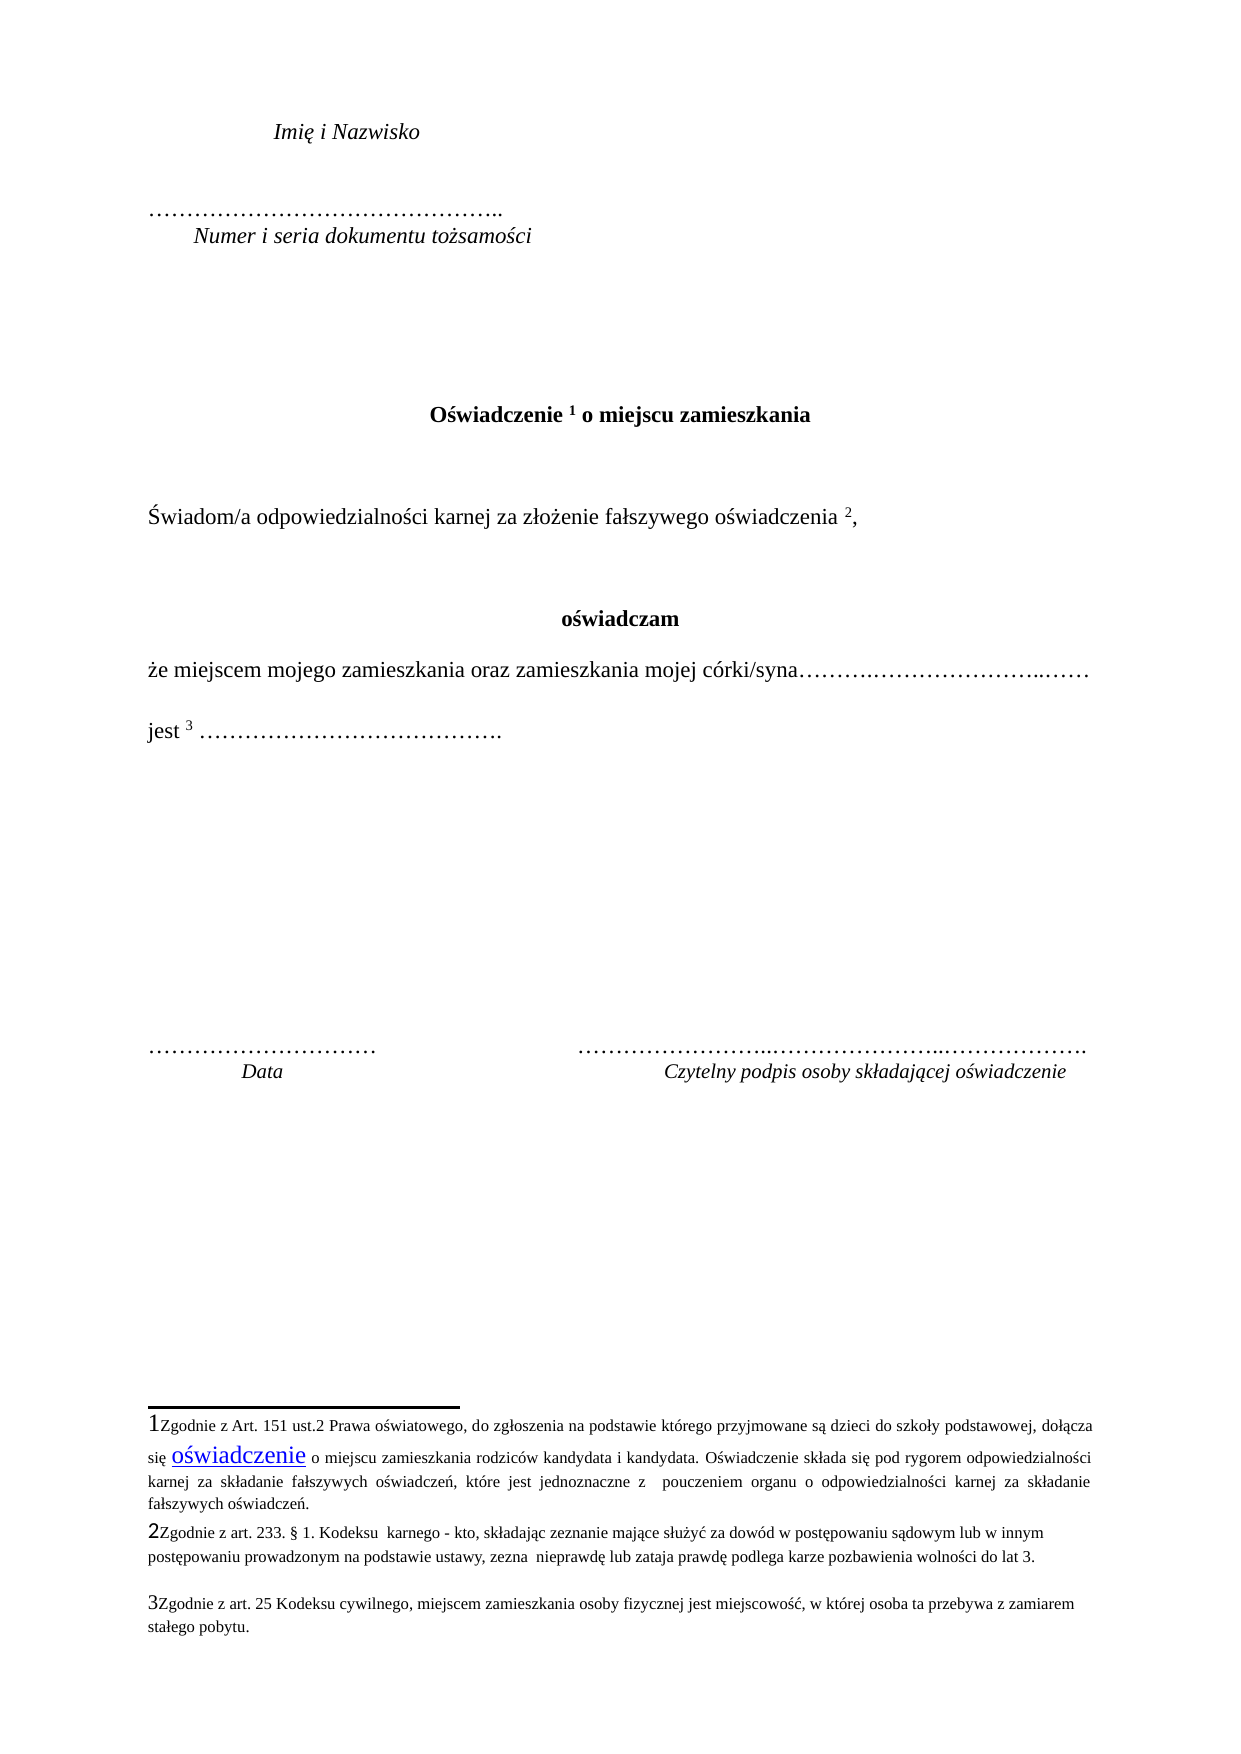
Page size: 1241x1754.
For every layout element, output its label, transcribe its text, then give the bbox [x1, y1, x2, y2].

text Oświadczenie o miejscu zamieszkania [148, 401, 1092, 428]
text Zgodnie z art. 233. § 1. Kodeksu karnego - kto, składając zeznanie mające służyć za dowód w postępowaniu sądowym lub w innym postępowaniu prowadzonym na podstawie ustawy, zezna nieprawdę lub zataja prawdę podlega karze pozbawienia wolności do lat 3. [148, 1516, 1092, 1566]
text ……………………………………….. [148, 196, 1092, 222]
text Zgodnie z art. 25 Kodeksu cywilnego, miejscem zamieszkania osoby fizycznej jest miejscowość, w której osoba ta przebywa z zamiarem stałego pobytu. [148, 1590, 1092, 1636]
text oświadczam [148, 606, 1092, 632]
text Data Czytelny podpis osoby składającej oświadczenie [148, 1059, 1092, 1083]
text Zgodnie z Art. 151 ust.2 Prawa oświatowego, do zgłoszenia na podstawie którego przyjmowane są dzieci do szkoły podstawowej, dołącza się oświadczenie o miejscu zamieszkania rodziców kandydata i kandydata. Oświadczenie składa się pod rygorem odpowiedzialności karnej za składanie fałszywych oświadczeń, które jest jednoznaczne z pouczeniem organu o odpowiedzialności karnej za składanie fałszywych oświadczeń. [148, 1408, 1092, 1513]
text Imię i Nazwisko [148, 118, 1092, 144]
text jest …………………………………. [148, 717, 1092, 743]
text Świadom/a odpowiedzialności karnej za złożenie fałszywego oświadczenia , [148, 503, 1092, 530]
text ………………………… ……………………..…………………..………………. [148, 1032, 1092, 1059]
text że miejscem mojego zamieszkania oraz zamieszkania mojej córki/syna……….…………………..…… [148, 657, 1092, 683]
text Numer i seria dokumentu tożsamości [148, 222, 1092, 248]
